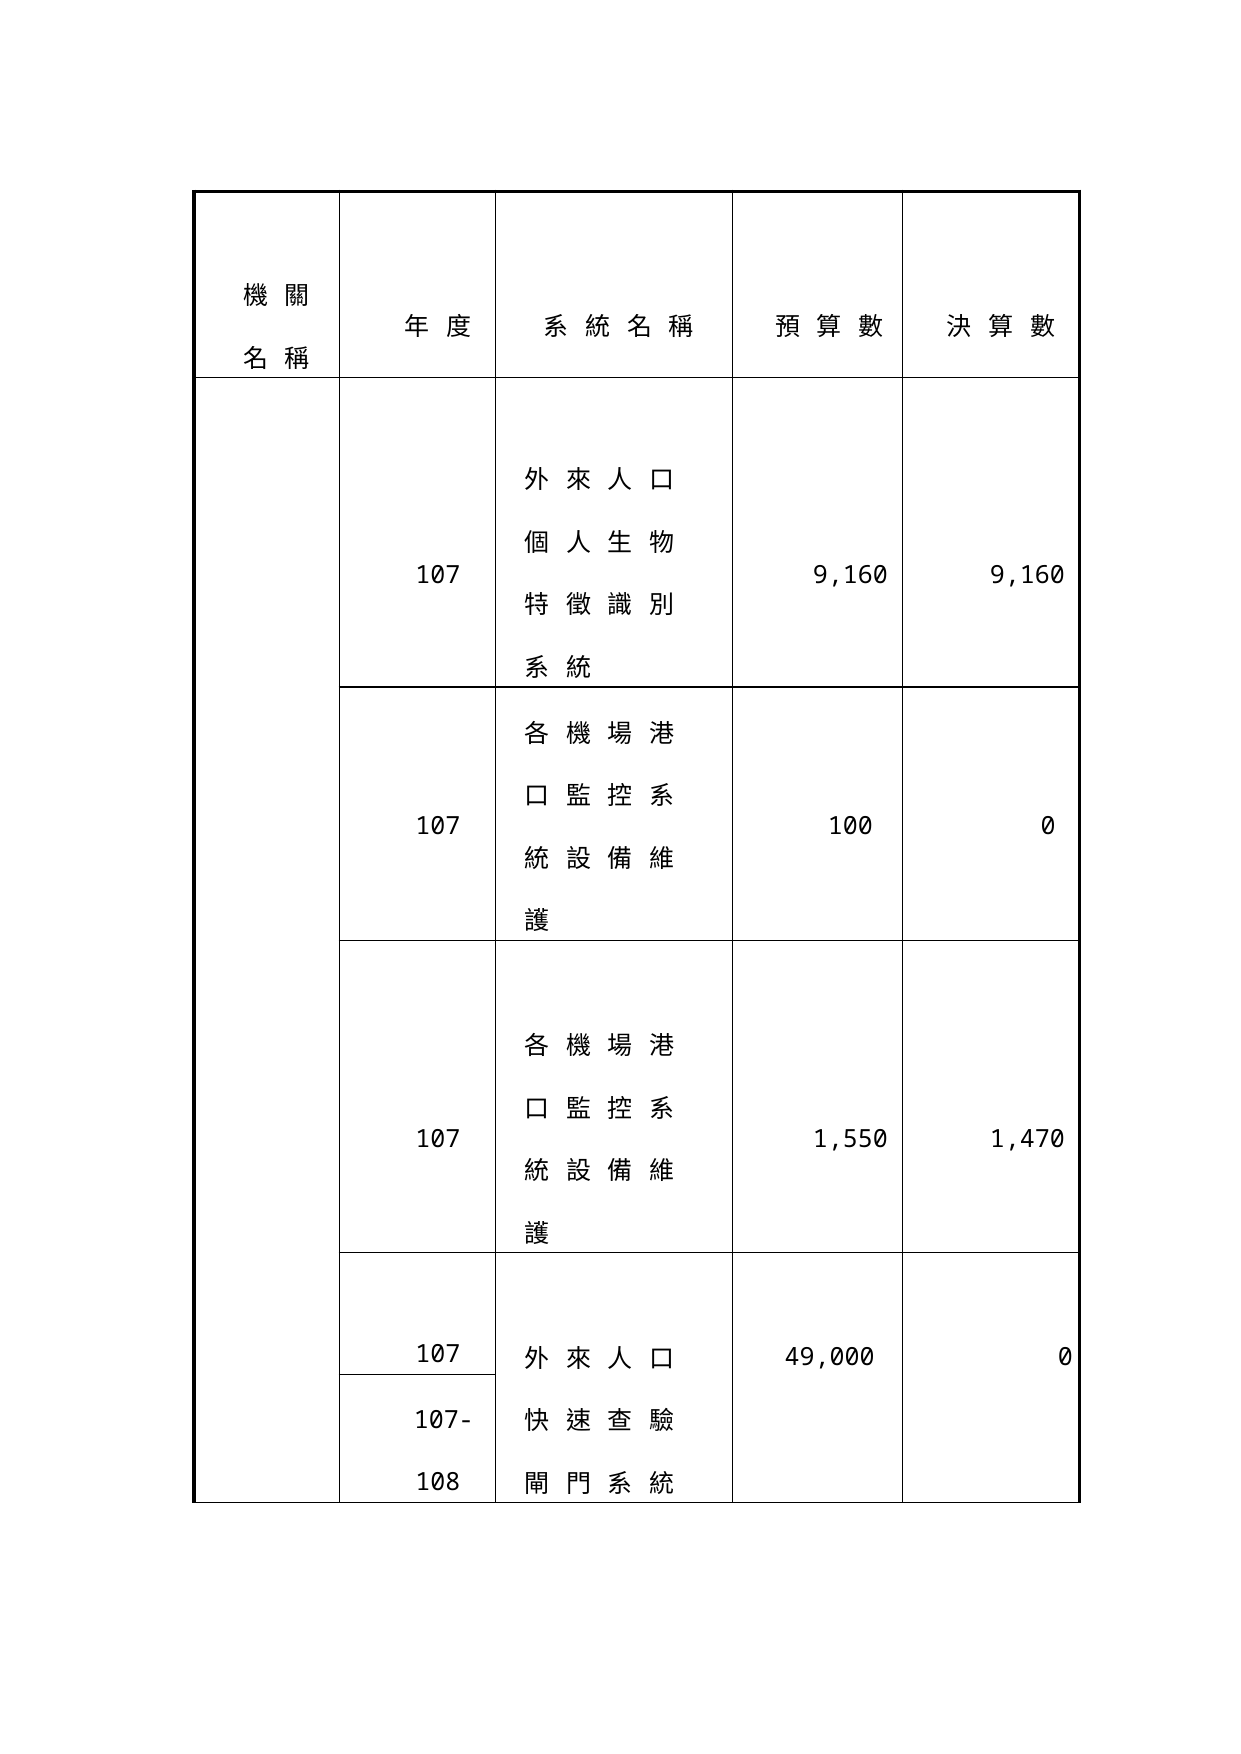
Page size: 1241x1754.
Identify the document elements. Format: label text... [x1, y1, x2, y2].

table_cell 外來人口個人生物特徵識別系統 [496, 378, 732, 686]
table_cell 各機場港口監控系統設備維護 [496, 688, 732, 939]
table_cell 107 [340, 378, 495, 686]
table_cell 49,000 [733, 1253, 902, 1502]
table_cell 9,160 [903, 378, 1078, 686]
table_cell 100 [733, 688, 902, 939]
table_cell 107 [340, 1253, 495, 1374]
table_cell 1,470 [903, 941, 1078, 1252]
table_cell 0 [903, 1253, 1078, 1502]
table_cell 107-108 [340, 1375, 495, 1502]
table_cell 1,550 [733, 941, 902, 1252]
table_cell 9,160 [733, 378, 902, 686]
table_cell 107 [340, 941, 495, 1252]
table_cell [196, 378, 339, 1502]
table_cell 107 [340, 688, 495, 939]
table_header 決算數 [903, 193, 1078, 377]
table_cell 各機場港口監控系統設備維護 [496, 941, 732, 1252]
table_cell 0 [903, 688, 1078, 939]
table_header 預算數 [733, 193, 902, 377]
table_header 系統名稱 [496, 193, 732, 377]
table_header 機關名稱 [196, 193, 339, 377]
table_cell 外來人口快速查驗閘門系統擴增案(簡稱f-Gate) [496, 1253, 732, 1502]
table_header 年度 [340, 193, 495, 377]
